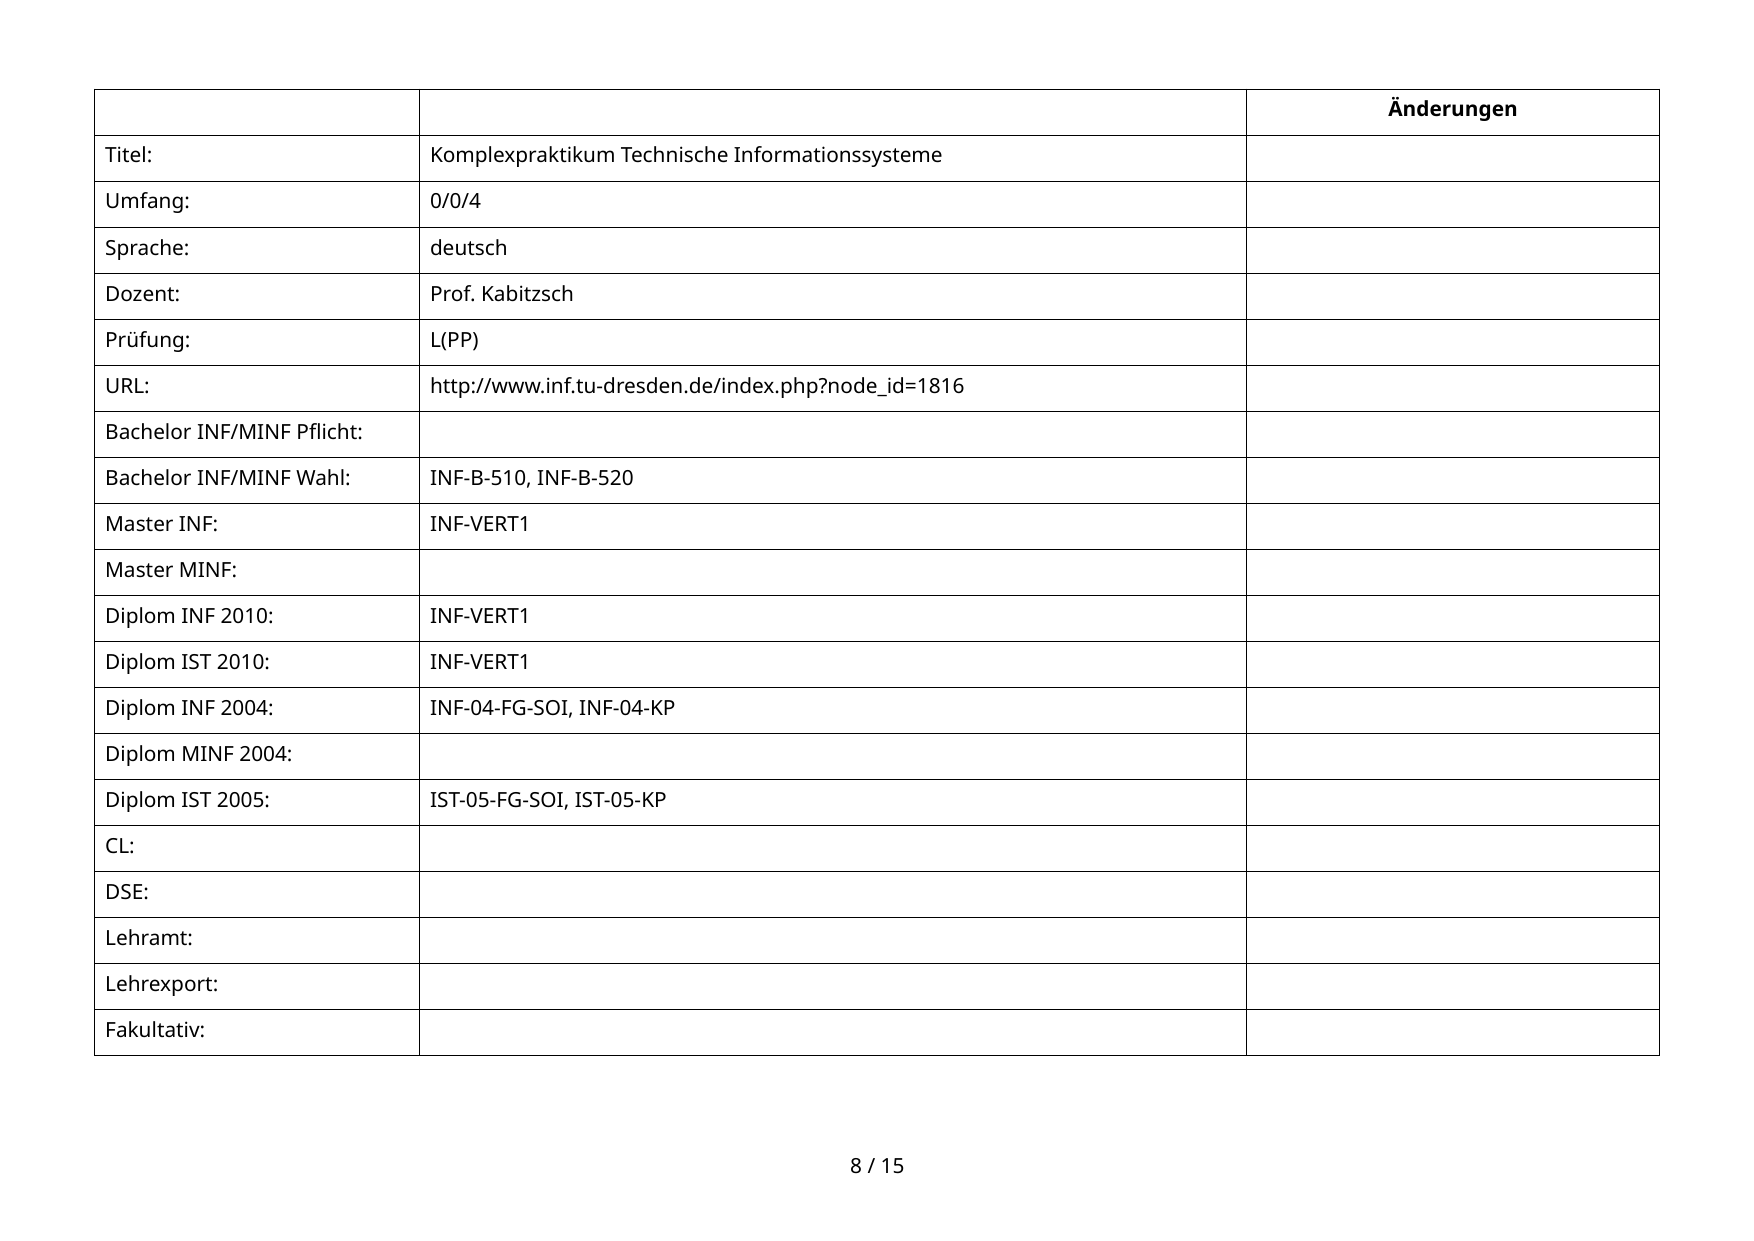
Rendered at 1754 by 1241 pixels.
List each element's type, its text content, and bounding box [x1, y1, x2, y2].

table_cell [420, 1010, 1246, 1055]
table_cell Master MINF: [95, 550, 419, 595]
table_cell [1247, 918, 1659, 963]
table_cell Sprache: [95, 228, 419, 273]
table_header [95, 90, 419, 134]
table_cell [1247, 182, 1659, 227]
table_cell 0/0/4 [420, 182, 1246, 227]
table_cell [1247, 780, 1659, 825]
table_cell [1247, 320, 1659, 365]
table_cell INF-VERT1 [420, 642, 1246, 687]
table_cell http://www.inf.tu-dresden.de/index.php?node_id=1816 [420, 366, 1246, 411]
table_cell [420, 826, 1246, 871]
table_cell [1247, 274, 1659, 319]
table_cell [1247, 550, 1659, 595]
table_cell DSE: [95, 872, 419, 917]
table_cell Lehramt: [95, 918, 419, 963]
table_cell deutsch [420, 228, 1246, 273]
table_cell Fakultativ: [95, 1010, 419, 1055]
table_cell [1247, 688, 1659, 733]
table_cell Komplexpraktikum Technische Informationssysteme [420, 136, 1246, 181]
table_cell Bachelor INF/MINF Wahl: [95, 458, 419, 503]
table_cell CL: [95, 826, 419, 871]
table_cell Diplom INF 2004: [95, 688, 419, 733]
table_header [420, 90, 1246, 134]
table_cell Diplom IST 2010: [95, 642, 419, 687]
table_cell Prüfung: [95, 320, 419, 365]
table_cell [420, 550, 1246, 595]
table_cell [1247, 826, 1659, 871]
table_cell Master INF: [95, 504, 419, 549]
table_cell INF-04-FG-SOI, INF-04-KP [420, 688, 1246, 733]
table_cell [420, 964, 1246, 1009]
table_cell URL: [95, 366, 419, 411]
table_cell [1247, 734, 1659, 779]
table_cell [1247, 872, 1659, 917]
table_cell IST-05-FG-SOI, IST-05-KP [420, 780, 1246, 825]
table_cell [1247, 596, 1659, 641]
table_cell Diplom INF 2010: [95, 596, 419, 641]
table_cell Bachelor INF/MINF Pflicht: [95, 412, 419, 457]
table_cell [1247, 136, 1659, 181]
table_cell Diplom IST 2005: [95, 780, 419, 825]
table_cell [1247, 642, 1659, 687]
table_cell [1247, 458, 1659, 503]
table_cell Prof. Kabitzsch [420, 274, 1246, 319]
table_header Änderungen [1247, 90, 1659, 134]
table_cell Titel: [95, 136, 419, 181]
table_cell [1247, 366, 1659, 411]
table_cell INF-B-510, INF-B-520 [420, 458, 1246, 503]
table_cell [1247, 964, 1659, 1009]
table_cell [420, 918, 1246, 963]
table_cell L(PP) [420, 320, 1246, 365]
table_cell [420, 412, 1246, 457]
table_cell [1247, 228, 1659, 273]
table_cell Dozent: [95, 274, 419, 319]
table_cell [420, 734, 1246, 779]
table_cell INF-VERT1 [420, 504, 1246, 549]
table_cell [1247, 1010, 1659, 1055]
table_cell [1247, 412, 1659, 457]
table_cell Diplom MINF 2004: [95, 734, 419, 779]
table_cell INF-VERT1 [420, 596, 1246, 641]
table_cell Umfang: [95, 182, 419, 227]
table_cell [420, 872, 1246, 917]
table_cell Lehrexport: [95, 964, 419, 1009]
table_cell [1247, 504, 1659, 549]
